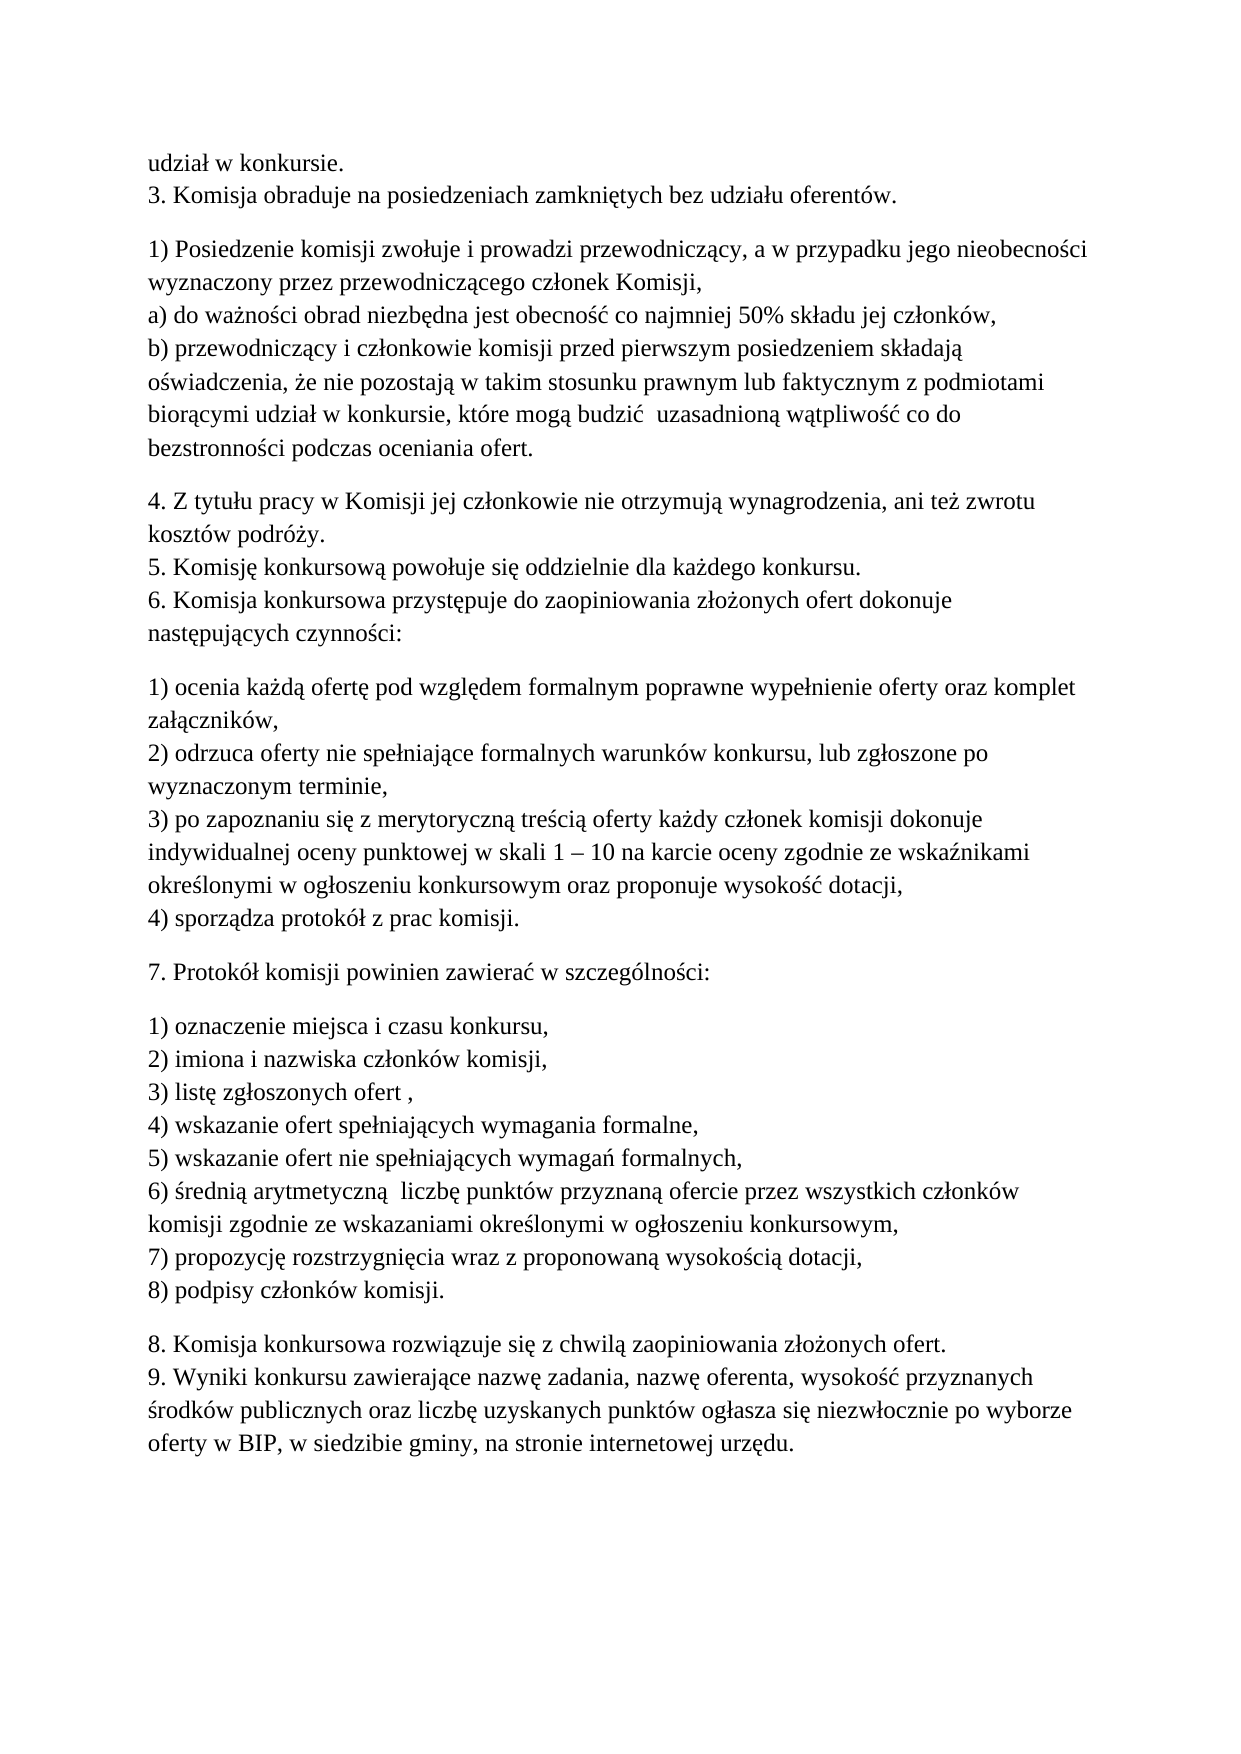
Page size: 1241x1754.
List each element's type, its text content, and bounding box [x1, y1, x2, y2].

text 1) Posiedzenie komisji zwołuje i prowadzi przewodniczący, a w przypadku jego nieobecności wyznaczony przez przewodniczącego członek Komisji, a) do ważności obrad niezbędna jest obecność co najmniej 50% składu jej członków, b) przewodniczący i członkowie komisji przed pierwszym posiedzeniem składają oświadczenia, że nie pozostają w takim stosunku prawnym lub faktycznym z podmiotami biorącymi udział w konkursie, które mogą budzić uzasadnioną wątpliwość co do bezstronności podczas oceniania ofert. [148, 234, 1093, 461]
text 1) oznaczenie miejsca i czasu konkursu, 2) imiona i nazwiska członków komisji, 3) listę zgłoszonych ofert , 4) wskazanie ofert spełniających wymagania formalne, 5) wskazanie ofert nie spełniających wymagań formalnych, 6) średnią arytmetyczną liczbę punktów przyznaną ofercie przez wszystkich członków komisji zgodnie ze wskazaniami określonymi w ogłoszeniu konkursowym, 7) propozycję rozstrzygnięcia wraz z proponowaną wysokością dotacji, 8) podpisy członków komisji. [148, 1011, 1093, 1304]
text 8. Komisja konkursowa rozwiązuje się z chwilą zaopiniowania złożonych ofert. 9. Wyniki konkursu zawierające nazwę zadania, nazwę oferenta, wysokość przyznanych środków publicznych oraz liczbę uzyskanych punktów ogłasza się niezwłocznie po wyborze oferty w BIP, w siedzibie gminy, na stronie internetowej urzędu. [148, 1329, 1093, 1457]
text 1) ocenia każdą ofertę pod względem formalnym poprawne wypełnienie oferty oraz komplet załączników, 2) odrzuca oferty nie spełniające formalnych warunków konkursu, lub zgłoszone po wyznaczonym terminie, 3) po zapoznaniu się z merytoryczną treścią oferty każdy członek komisji dokonuje indywidualnej oceny punktowej w skali 1 – 10 na karcie oceny zgodnie ze wskaźnikami określonymi w ogłoszeniu konkursowym oraz proponuje wysokość dotacji, 4) sporządza protokół z prac komisji. [148, 672, 1093, 932]
text udział w konkursie. 3. Komisja obraduje na posiedzeniach zamkniętych bez udziału oferentów. [148, 148, 1093, 209]
text 4. Z tytułu pracy w Komisji jej członkowie nie otrzymują wynagrodzenia, ani też zwrotu kosztów podróży. 5. Komisję konkursową powołuje się oddzielnie dla każdego konkursu. 6. Komisja konkursowa przystępuje do zaopiniowania złożonych ofert dokonuje następujących czynności: [148, 486, 1093, 647]
text 7. Protokół komisji powinien zawierać w szczególności: [148, 957, 1093, 986]
